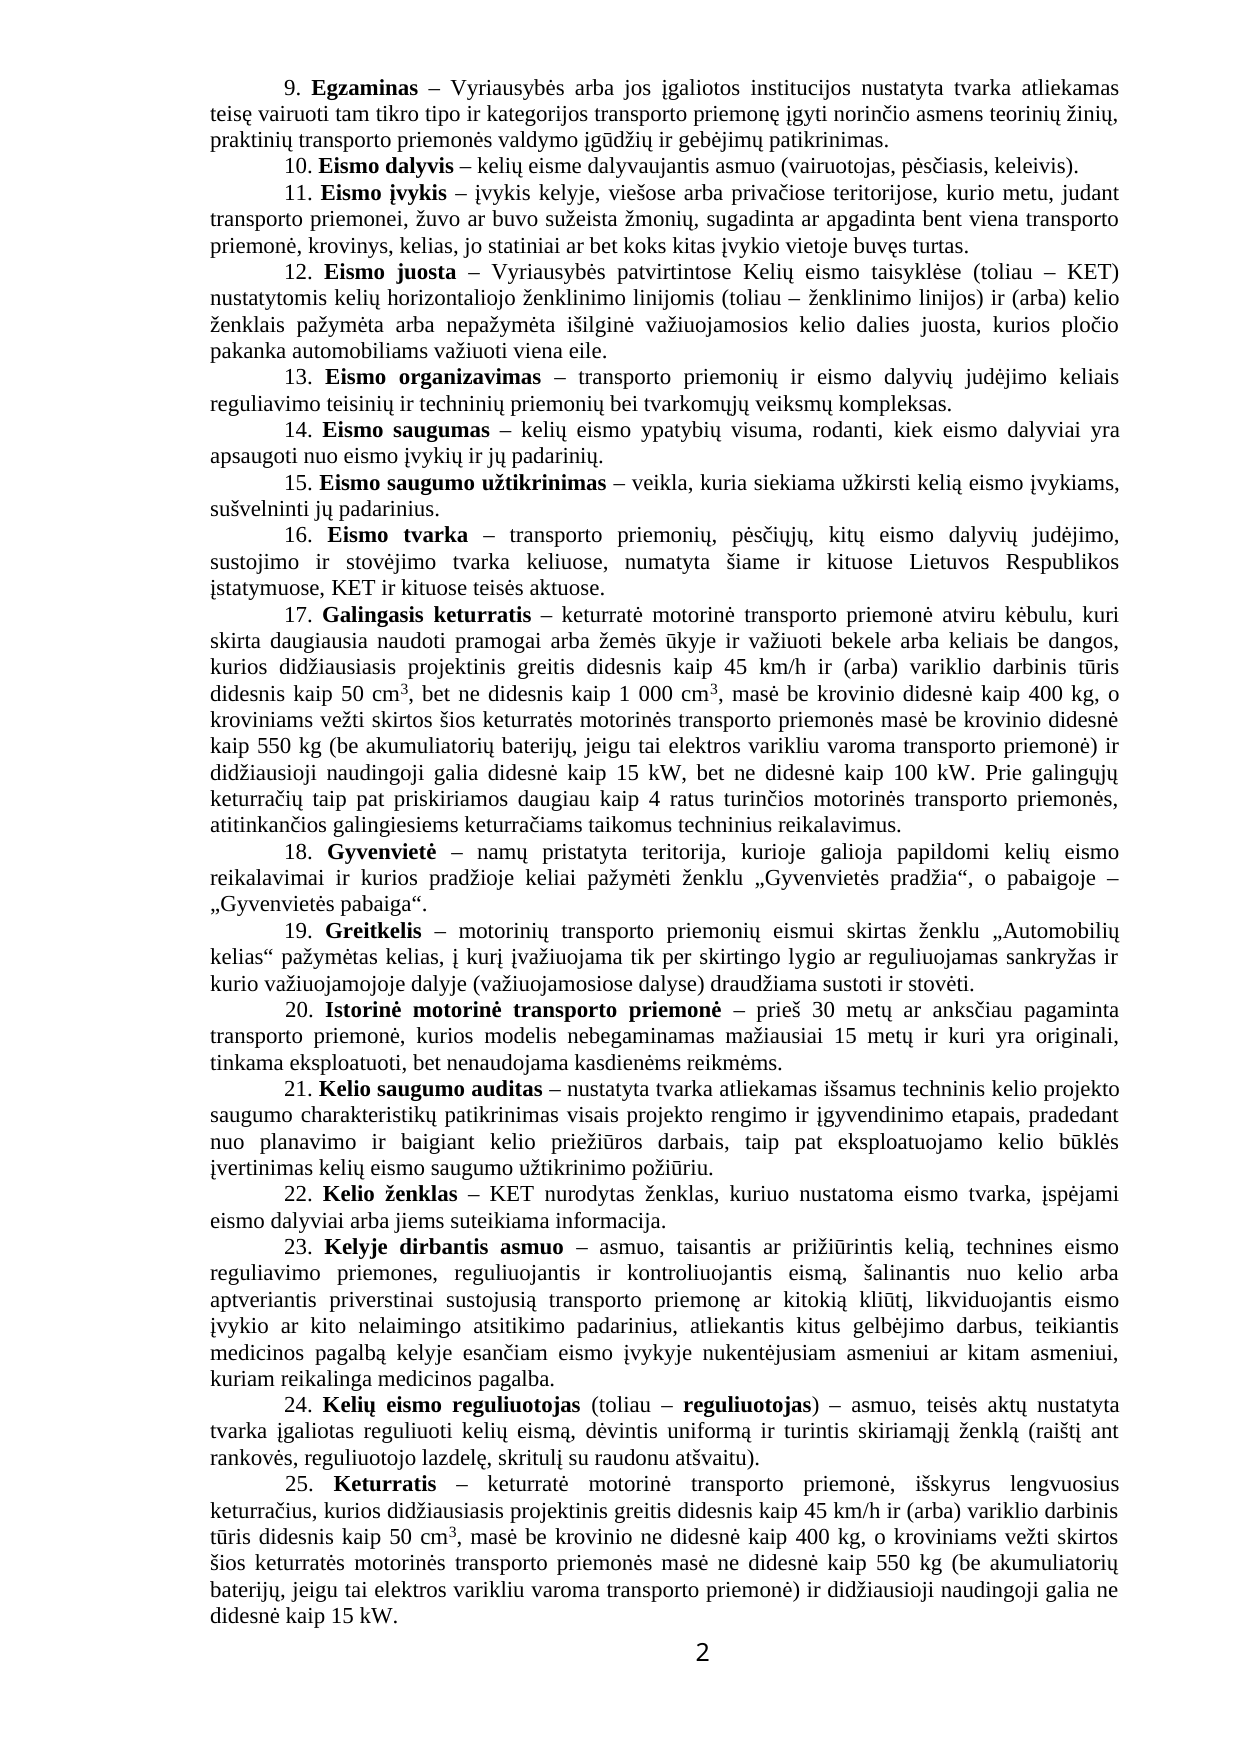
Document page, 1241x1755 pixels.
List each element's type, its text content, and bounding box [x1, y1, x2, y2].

text 19. Greitkelis – motorinių transporto priemonių eismui skirtas ženklu „Automobilių kelias“ pažymėtas kelias, į kurį įvažiuojama tik per skirtingo lygio ar reguliuojamas sankryžas ir kurio važiuojamojoje dalyje (važiuojamosiose dalyse) draudžiama sustoti ir stovėti. [210, 917, 1120, 996]
text 10. Eismo dalyvis – kelių eisme dalyvaujantis asmuo (vairuotojas, pėsčiasis, keleivis). [210, 153, 1120, 179]
text 13. Eismo organizavimas – transporto priemonių ir eismo dalyvių judėjimo keliais reguliavimo teisinių ir techninių priemonių bei tvarkomųjų veiksmų kompleksas. [210, 363, 1120, 416]
text 22. Kelio ženklas – KET nurodytas ženklas, kuriuo nustatoma eismo tvarka, įspėjami eismo dalyviai arba jiems suteikiama informacija. [210, 1180, 1120, 1233]
text 17. Galingasis keturratis – keturratė motorinė transporto priemonė atviru kėbulu, kuri skirta daugiausia naudoti pramogai arba žemės ūkyje ir važiuoti bekele arba keliais be dangos, kurios didžiausiasis projektinis greitis didesnis kaip 45 km/h ir (arba) variklio darbinis tūris didesnis kaip 50 cm3, bet ne didesnis kaip 1 000 cm3, masė be krovinio didesnė kaip 400 kg, o kroviniams vežti skirtos šios keturratės motorinės transporto priemonės masė be krovinio didesnė kaip 550 kg (be akumuliatorių baterijų, jeigu tai elektros varikliu varoma transporto priemonė) ir didžiausioji naudingoji galia didesnė kaip 15 kW, bet ne didesnė kaip 100 kW. Prie galingųjų keturračių taip pat priskiriamos daugiau kaip 4 ratus turinčios motorinės transporto priemonės, atitinkančios galingiesiems keturračiams taikomus techninius reikalavimus. [210, 601, 1120, 838]
text 15. Eismo saugumo užtikrinimas – veikla, kuria siekiama užkirsti kelią eismo įvykiams, sušvelninti jų padarinius. [210, 469, 1120, 522]
text 23. Kelyje dirbantis asmuo – asmuo, taisantis ar prižiūrintis kelią, technines eismo reguliavimo priemones, reguliuojantis ir kontroliuojantis eismą, šalinantis nuo kelio arba aptveriantis priverstinai sustojusią transporto priemonę ar kitokią kliūtį, likviduojantis eismo įvykio ar kito nelaimingo atsitikimo padarinius, atliekantis kitus gelbėjimo darbus, teikiantis medicinos pagalbą kelyje esančiam eismo įvykyje nukentėjusiam asmeniui ar kitam asmeniui, kuriam reikalinga medicinos pagalba. [210, 1233, 1120, 1391]
text 20. Istorinė motorinė transporto priemonė – prieš 30 metų ar anksčiau pagaminta transporto priemonė, kurios modelis nebegaminamas mažiausiai 15 metų ir kuri yra originali, tinkama eksploatuoti, bet nenaudojama kasdienėms reikmėms. [210, 996, 1120, 1075]
text 18. Gyvenvietė – namų pristatyta teritorija, kurioje galioja papildomi kelių eismo reikalavimai ir kurios pradžioje keliai pažymėti ženklu „Gyvenvietės pradžia“, o pabaigoje – „Gyvenvietės pabaiga“. [210, 838, 1120, 917]
text 24. Kelių eismo reguliuotojas (toliau – reguliuotojas) – asmuo, teisės aktų nustatyta tvarka įgaliotas reguliuoti kelių eismą, dėvintis uniformą ir turintis skiriamąjį ženklą (raištį ant rankovės, reguliuotojo lazdelę, skritulį su raudonu atšvaitu). [210, 1391, 1120, 1470]
text 12. Eismo juosta – Vyriausybės patvirtintose Kelių eismo taisyklėse (toliau – KET) nustatytomis kelių horizontaliojo ženklinimo linijomis (toliau – ženklinimo linijos) ir (arba) kelio ženklais pažymėta arba nepažymėta išilginė važiuojamosios kelio dalies juosta, kurios pločio pakanka automobiliams važiuoti viena eile. [210, 258, 1120, 363]
text 21. Kelio saugumo auditas – nustatyta tvarka atliekamas išsamus techninis kelio projekto saugumo charakteristikų patikrinimas visais projekto rengimo ir įgyvendinimo etapais, pradedant nuo planavimo ir baigiant kelio priežiūros darbais, taip pat eksploatuojamo kelio būklės įvertinimas kelių eismo saugumo užtikrinimo požiūriu. [210, 1075, 1120, 1180]
text 14. Eismo saugumas – kelių eismo ypatybių visuma, rodanti, kiek eismo dalyviai yra apsaugoti nuo eismo įvykių ir jų padarinių. [210, 416, 1120, 469]
text 25. Keturratis – keturratė motorinė transporto priemonė, išskyrus lengvuosius keturračius, kurios didžiausiasis projektinis greitis didesnis kaip 45 km/h ir (arba) variklio darbinis tūris didesnis kaip 50 cm3, masė be krovinio ne didesnė kaip 400 kg, o kroviniams vežti skirtos šios keturratės motorinės transporto priemonės masė ne didesnė kaip 550 kg (be akumuliatorių baterijų, jeigu tai elektros varikliu varoma transporto priemonė) ir didžiausioji naudingoji galia ne didesnė kaip 15 kW. [210, 1470, 1120, 1628]
text 9. Egzaminas – Vyriausybės arba jos įgaliotos institucijos nustatyta tvarka atliekamas teisę vairuoti tam tikro tipo ir kategorijos transporto priemonę įgyti norinčio asmens teorinių žinių, praktinių transporto priemonės valdymo įgūdžių ir gebėjimų patikrinimas. [210, 73, 1120, 153]
text 11. Eismo įvykis – įvykis kelyje, viešose arba privačiose teritorijose, kurio metu, judant transporto priemonei, žuvo ar buvo sužeista žmonių, sugadinta ar apgadinta bent viena transporto priemonė, krovinys, kelias, jo statiniai ar bet koks kitas įvykio vietoje buvęs turtas. [210, 179, 1120, 258]
text 16. Eismo tvarka – transporto priemonių, pėsčiųjų, kitų eismo dalyvių judėjimo, sustojimo ir stovėjimo tvarka keliuose, numatyta šiame ir kituose Lietuvos Respublikos įstatymuose, KET ir kituose teisės aktuose. [210, 522, 1120, 601]
